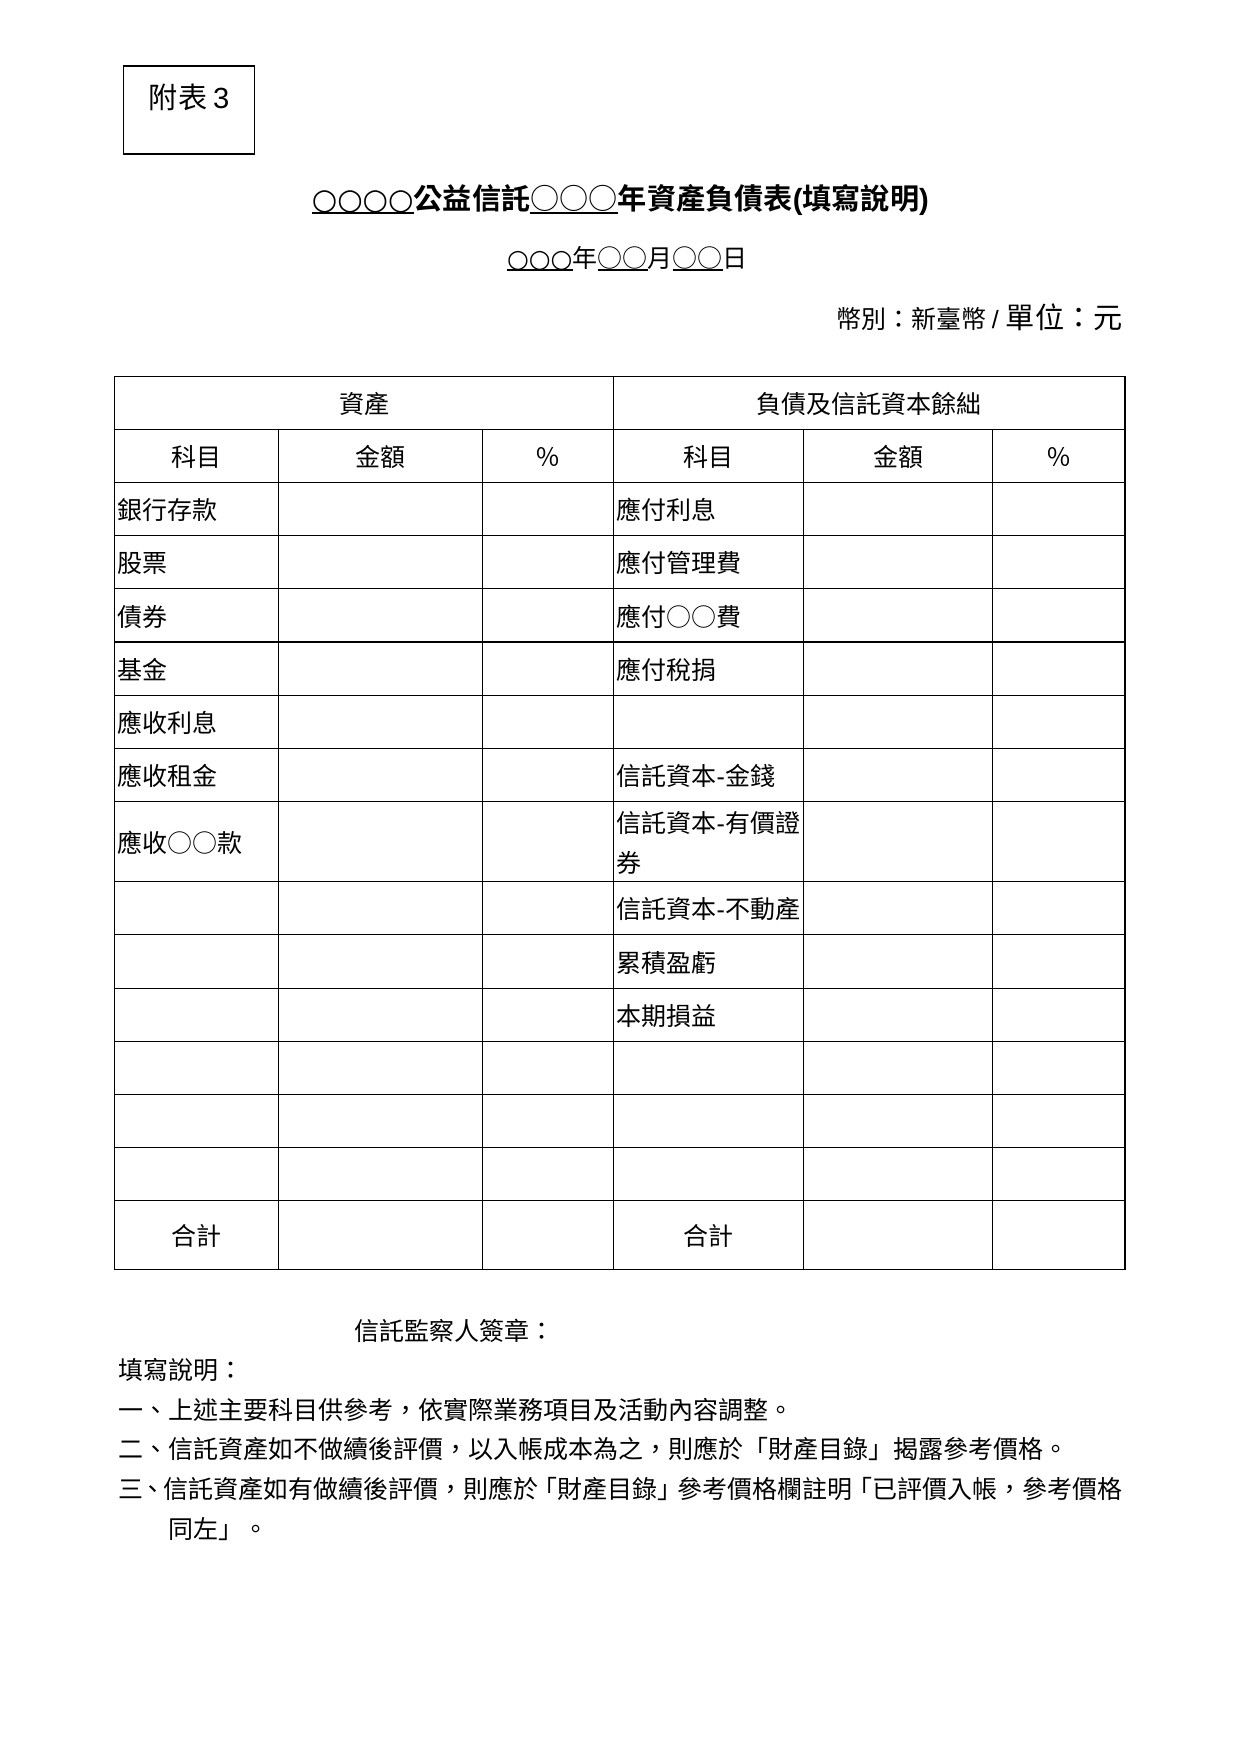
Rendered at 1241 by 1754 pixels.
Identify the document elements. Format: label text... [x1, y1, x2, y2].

text 幣別：新臺幣 / 單位：元 [118, 277, 1122, 356]
table_cell [993, 882, 1124, 934]
table_cell [993, 989, 1124, 1041]
table_cell [804, 802, 992, 881]
table_cell [279, 536, 482, 588]
table_cell [483, 1148, 613, 1200]
table_cell [483, 643, 613, 694]
table_cell [993, 1201, 1124, 1268]
text 一、上述主要科目供參考，依實際業務項目及活動內容調整。 [118, 1389, 1122, 1428]
table_cell [804, 882, 992, 934]
text ○○○年○○月○○日 [118, 237, 1122, 277]
table_cell [483, 989, 613, 1041]
table_cell 應付利息 [614, 483, 803, 535]
table_cell [993, 696, 1124, 748]
table_cell [115, 989, 278, 1041]
table_cell [279, 589, 482, 641]
table_cell 應付○○費 [614, 589, 803, 641]
table_cell [279, 935, 482, 987]
table_cell 銀行存款 [115, 483, 278, 535]
table_cell [804, 483, 992, 535]
table_cell [993, 802, 1124, 881]
table_cell 信託資本-不動產 [614, 882, 803, 934]
text 三、信託資產如有做續後評價，則應於「財產目錄」參考價格欄註明「已評價入帳，參考價格同左」。 [118, 1468, 1122, 1547]
table_cell [279, 989, 482, 1041]
table_cell [483, 1095, 613, 1147]
table_cell [279, 696, 482, 748]
table_cell 債券 [115, 589, 278, 641]
table_cell [804, 696, 992, 748]
table_cell [115, 1148, 278, 1200]
table_cell [614, 1148, 803, 1200]
table_cell 股票 [115, 536, 278, 588]
table_cell [993, 935, 1124, 987]
table_cell 累積盈虧 [614, 935, 803, 987]
table_cell [483, 882, 613, 934]
table_cell 基金 [115, 643, 278, 694]
table_cell [483, 802, 613, 881]
text [124, 67, 254, 153]
table_cell [483, 589, 613, 641]
table_header 資產 [115, 377, 613, 429]
table_cell [279, 1148, 482, 1200]
table_cell [483, 536, 613, 588]
table_cell 金額 [279, 430, 482, 482]
table_cell [115, 935, 278, 987]
table_cell ％ [993, 430, 1124, 482]
table_cell [993, 643, 1124, 694]
table_cell [279, 1042, 482, 1094]
table_cell 合計 [115, 1201, 278, 1268]
table_cell [279, 643, 482, 694]
table_cell [993, 483, 1124, 535]
table_cell 信託資本-金錢 [614, 749, 803, 801]
table_cell [804, 1148, 992, 1200]
table_header 負債及信託資本餘絀 [614, 377, 1124, 429]
table_cell 科目 [614, 430, 803, 482]
text 填寫說明： [118, 1349, 1122, 1389]
table_cell [483, 749, 613, 801]
table_cell [279, 882, 482, 934]
table_cell [804, 935, 992, 987]
table_cell [993, 1148, 1124, 1200]
table_cell 科目 [115, 430, 278, 482]
table_cell [483, 483, 613, 535]
table_cell [804, 749, 992, 801]
table_cell [483, 696, 613, 748]
table_cell ％ [483, 430, 613, 482]
table_cell [804, 989, 992, 1041]
table_cell 信託資本-有價證券 [614, 802, 803, 881]
table_cell [993, 589, 1124, 641]
text ○○○○公益信託○○○年資產負債表(填寫說明) [118, 157, 1122, 237]
table_cell [115, 1042, 278, 1094]
table_cell 應付管理費 [614, 536, 803, 588]
table_cell [279, 483, 482, 535]
table_cell [614, 1095, 803, 1147]
table_cell [993, 536, 1124, 588]
table_cell [279, 749, 482, 801]
table_cell [279, 802, 482, 881]
table_cell [115, 882, 278, 934]
table_cell [115, 1095, 278, 1147]
table_cell [804, 1042, 992, 1094]
table_cell [279, 1095, 482, 1147]
table_cell [804, 589, 992, 641]
table_cell [804, 536, 992, 588]
text 附表3 [139, 74, 239, 116]
table_cell 本期損益 [614, 989, 803, 1041]
table_cell [993, 1095, 1124, 1147]
table_cell [483, 1042, 613, 1094]
table_cell [483, 1201, 613, 1268]
table_cell 應收利息 [115, 696, 278, 748]
table_cell [483, 935, 613, 987]
table_cell [614, 696, 803, 748]
table_cell [279, 1201, 482, 1268]
table_cell [993, 749, 1124, 801]
table_cell 金額 [804, 430, 992, 482]
table_cell [993, 1042, 1124, 1094]
table_cell 合計 [614, 1201, 803, 1268]
text 信託監察人簽章： [118, 1309, 1122, 1349]
table_cell [614, 1042, 803, 1094]
table_cell 應付稅捐 [614, 643, 803, 694]
table_cell [804, 643, 992, 694]
table_cell [804, 1095, 992, 1147]
text 二、信託資產如不做續後評價，以入帳成本為之，則應於「財產目錄」揭露參考價格。 [118, 1428, 1122, 1468]
table_cell 應收租金 [115, 749, 278, 801]
table_cell 應收○○款 [115, 802, 278, 881]
table_cell [804, 1201, 992, 1268]
